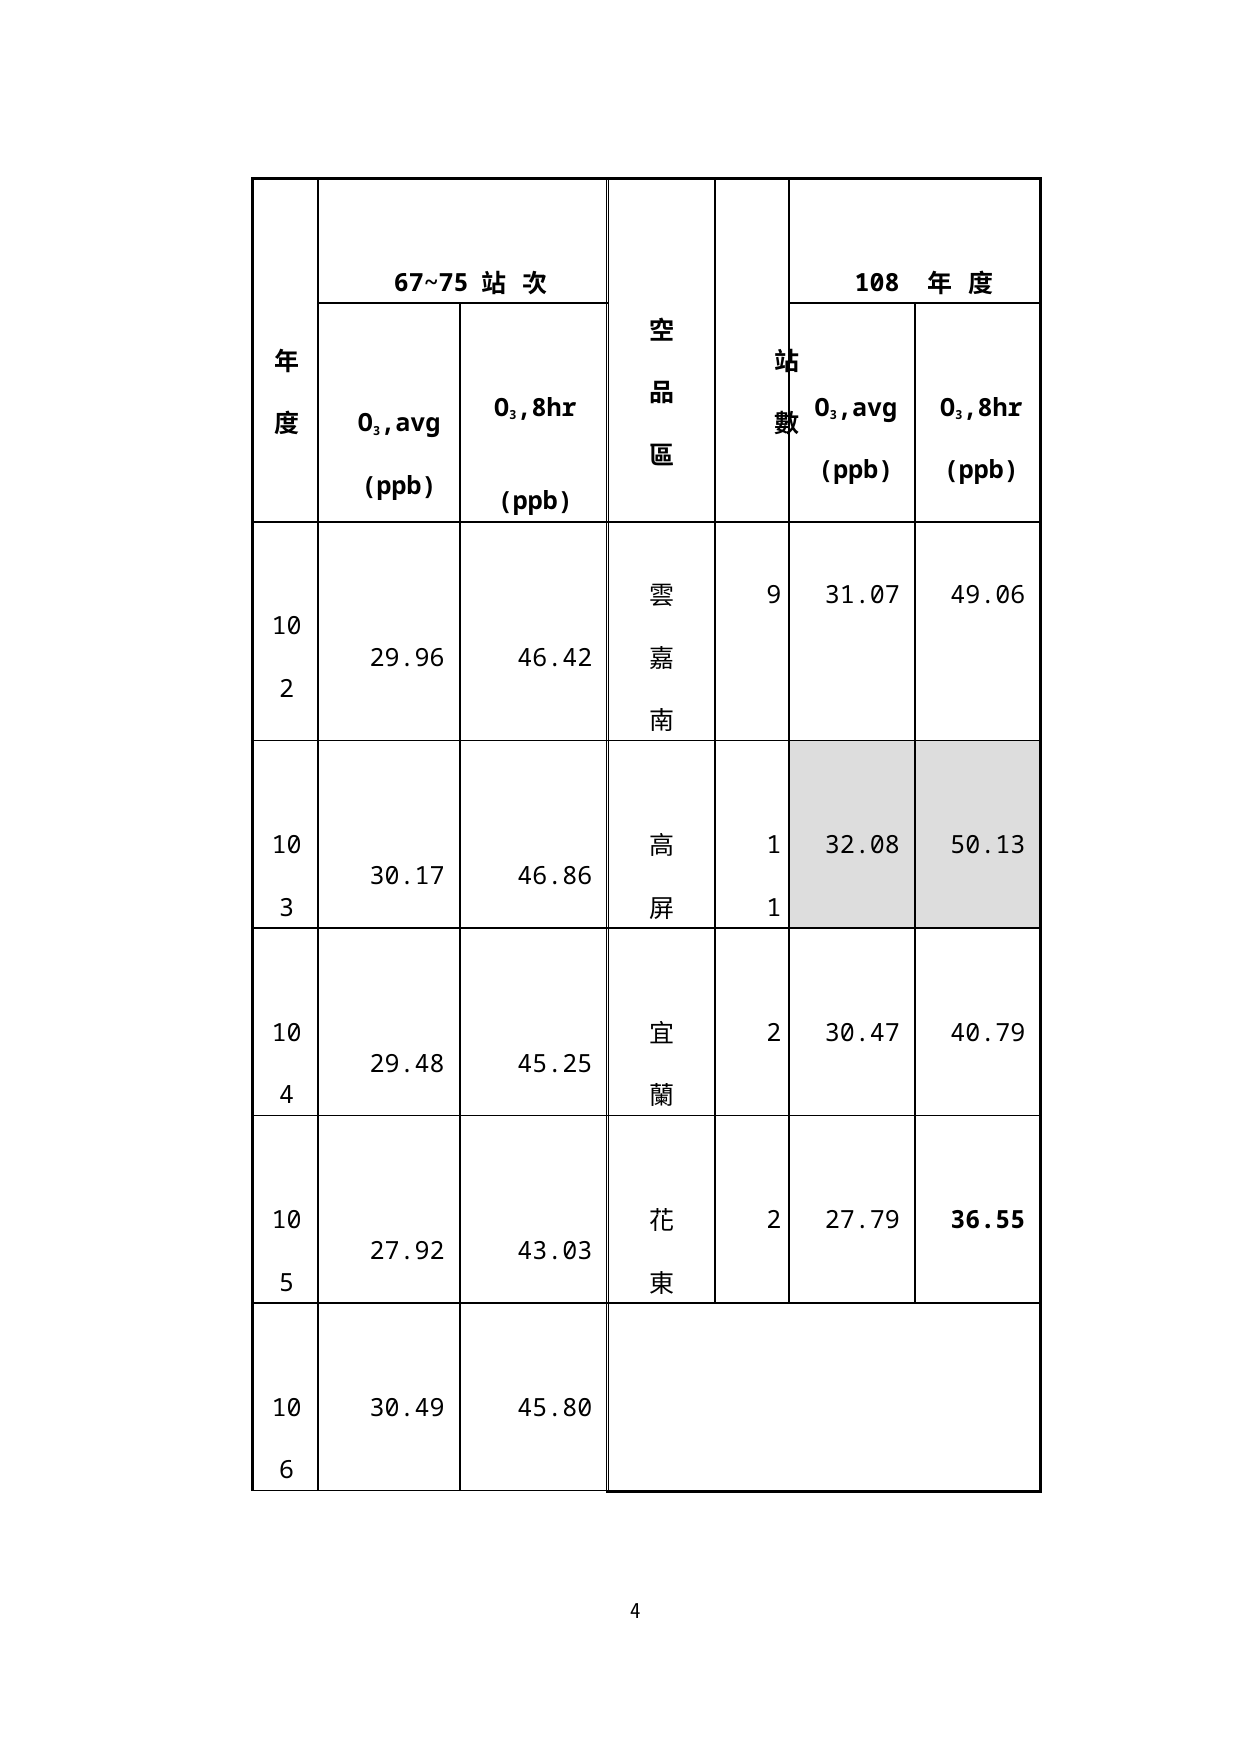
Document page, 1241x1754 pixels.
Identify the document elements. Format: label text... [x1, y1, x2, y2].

table_cell 105 [254, 1116, 317, 1302]
table_cell 50.13 [916, 741, 1039, 927]
table_cell 103 [254, 741, 317, 927]
table_cell 45.80 [461, 1304, 606, 1490]
table_cell 102 [254, 523, 317, 740]
table_cell 104 [254, 929, 317, 1115]
table_header 108年度 [790, 180, 1039, 302]
table_cell 31.07 [790, 523, 914, 740]
table_cell 106 [254, 1304, 317, 1490]
table_cell 40.79 [916, 929, 1039, 1115]
table_cell 30.17 [319, 741, 459, 927]
table_header 站數 [716, 180, 788, 521]
table_cell 29.48 [319, 929, 459, 1115]
table_cell O3,avg (ppb) [319, 304, 459, 521]
table_cell [609, 1304, 1039, 1490]
table_cell O3,8hr (ppb) [461, 304, 606, 521]
table_cell 花東 [609, 1116, 714, 1302]
table_cell 46.42 [461, 523, 606, 740]
table_cell 46.86 [461, 741, 606, 927]
table_header 空品區 [609, 180, 714, 521]
table_cell 高屏 [609, 741, 714, 927]
table_cell 29.96 [319, 523, 459, 740]
table_cell 49.06 [916, 523, 1039, 740]
table_cell O3,8hr (ppb) [916, 304, 1039, 521]
table_cell 11 [716, 741, 788, 927]
table_cell 27.79 [790, 1116, 914, 1302]
table_cell 43.03 [461, 1116, 606, 1302]
table_cell 2 [716, 1116, 788, 1302]
table_cell O3,avg (ppb) [790, 304, 914, 521]
table_cell 45.25 [461, 929, 606, 1115]
table_cell 宜蘭 [609, 929, 714, 1115]
table_cell 30.49 [319, 1304, 459, 1490]
table_header 67~75站次 [319, 180, 606, 302]
table_cell 30.47 [790, 929, 914, 1115]
table_cell 雲嘉南 [609, 523, 714, 740]
table_cell 27.92 [319, 1116, 459, 1302]
table_cell 32.08 [790, 741, 914, 927]
table_header 年度 [254, 180, 317, 521]
table_cell 2 [716, 929, 788, 1115]
table_cell 36.55 [916, 1116, 1039, 1302]
table_cell 9 [716, 523, 788, 740]
